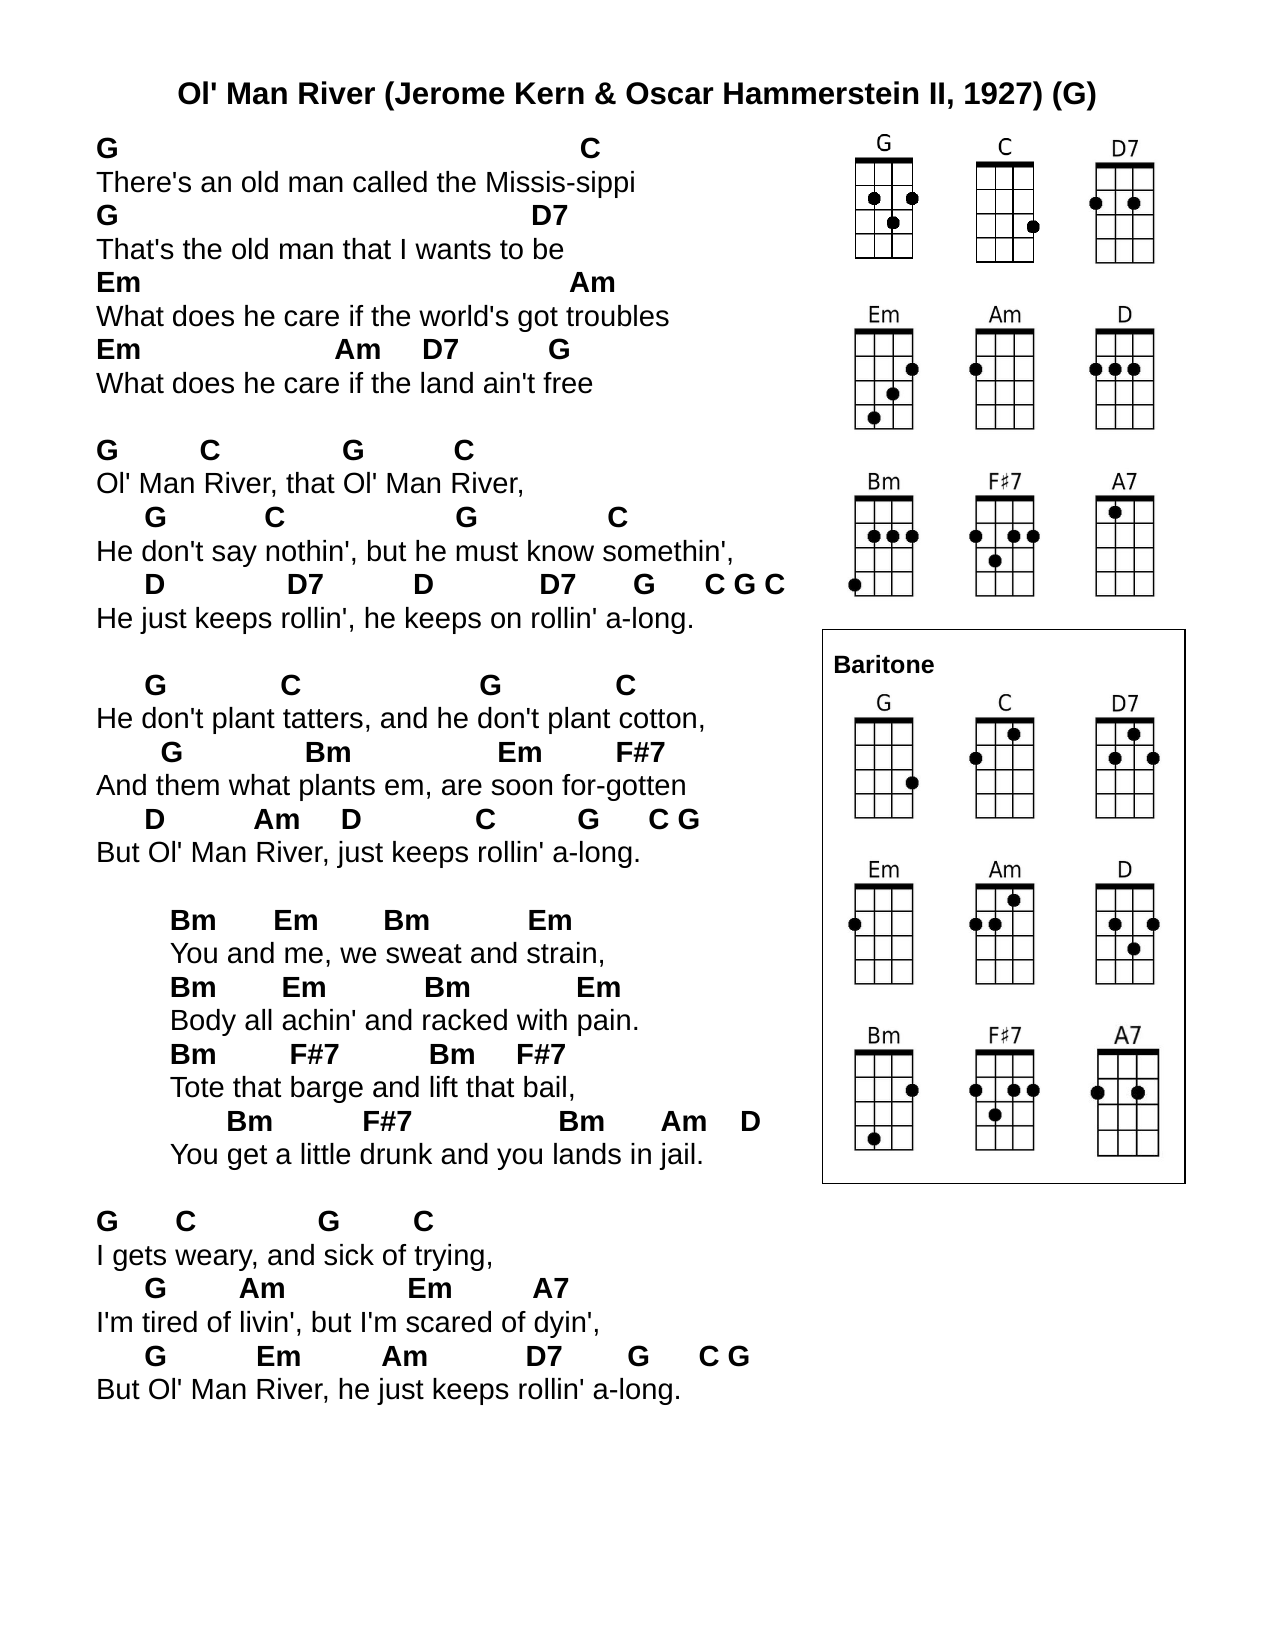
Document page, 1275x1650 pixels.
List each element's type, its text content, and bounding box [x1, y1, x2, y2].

table_cell [945, 463, 1065, 629]
picture [827, 131, 940, 281]
text Ol' Man River (Jerome Kern & Oscar Hammerstein II, 1927) (G) [90, 75, 1185, 111]
picture [1068, 690, 1182, 841]
table_cell [945, 1184, 1065, 1426]
table_cell [823, 1017, 945, 1183]
picture [827, 468, 940, 619]
table_header G C There's an old man called the Missis-sippi G D7 That's the old man that I wants to be Em Am What does he care if the world's got troubles Em Am D7 G What does he care if the land ain't free G C G C Ol' Man River, that Ol' Man River, G C G C He don't say nothin', but he must know somethin', D D7 D D7 G C G C He just keeps rollin', he keeps on rollin' a-long. G C G C He don't plant tatters, and he don't plant cotton, G Bm Em F#7 And them what plants em, are soon for-gotten D Am D C G C G But Ol' Man River, just keeps rollin' a-long. Bm Em Bm Em You and me, we sweat and strain, Bm Em Bm Em Body all achin' and racked with pain. Bm F#7 Bm F#7 Tote that barge and lift that bail, Bm F#7 Bm Am D You get a little drunk and you lands in jail. G C G C I gets weary, and sick of trying, G Am Em A7 I'm tired of livin', but I'm scared of dyin', G Em Am D7 G C G But Ol' Man River, he just keeps rollin' a-long. [90, 125, 823, 1426]
table_cell [823, 463, 945, 629]
table_cell [1065, 1184, 1185, 1426]
picture [948, 690, 1062, 841]
table_header [945, 125, 1065, 296]
table_cell [1065, 851, 1184, 1017]
picture [827, 302, 940, 452]
table_cell [945, 851, 1065, 1017]
picture [948, 302, 1062, 452]
picture [1068, 135, 1182, 286]
picture [1068, 468, 1182, 619]
table_cell [1065, 463, 1185, 629]
table_cell [823, 684, 945, 851]
table_cell [945, 684, 1065, 851]
picture [827, 856, 940, 1007]
table_cell [823, 851, 945, 1017]
picture [948, 1022, 1062, 1173]
table_cell [1065, 296, 1185, 462]
table_cell Baritone [823, 630, 945, 684]
table_header [823, 125, 945, 296]
table_cell [945, 1017, 1065, 1183]
table_cell [1065, 1017, 1184, 1183]
table_cell [823, 296, 945, 462]
table_header [1065, 125, 1185, 296]
table_cell [1065, 684, 1184, 851]
picture [1068, 856, 1182, 1007]
picture [1068, 302, 1182, 452]
table_cell [945, 630, 1065, 684]
table_cell [1065, 630, 1184, 684]
picture [827, 690, 940, 841]
picture [948, 468, 1062, 619]
picture [948, 856, 1062, 1007]
picture [1072, 1022, 1178, 1173]
table_cell [823, 1184, 945, 1426]
picture [827, 1022, 940, 1173]
picture [948, 134, 1062, 285]
table_cell [945, 296, 1065, 462]
